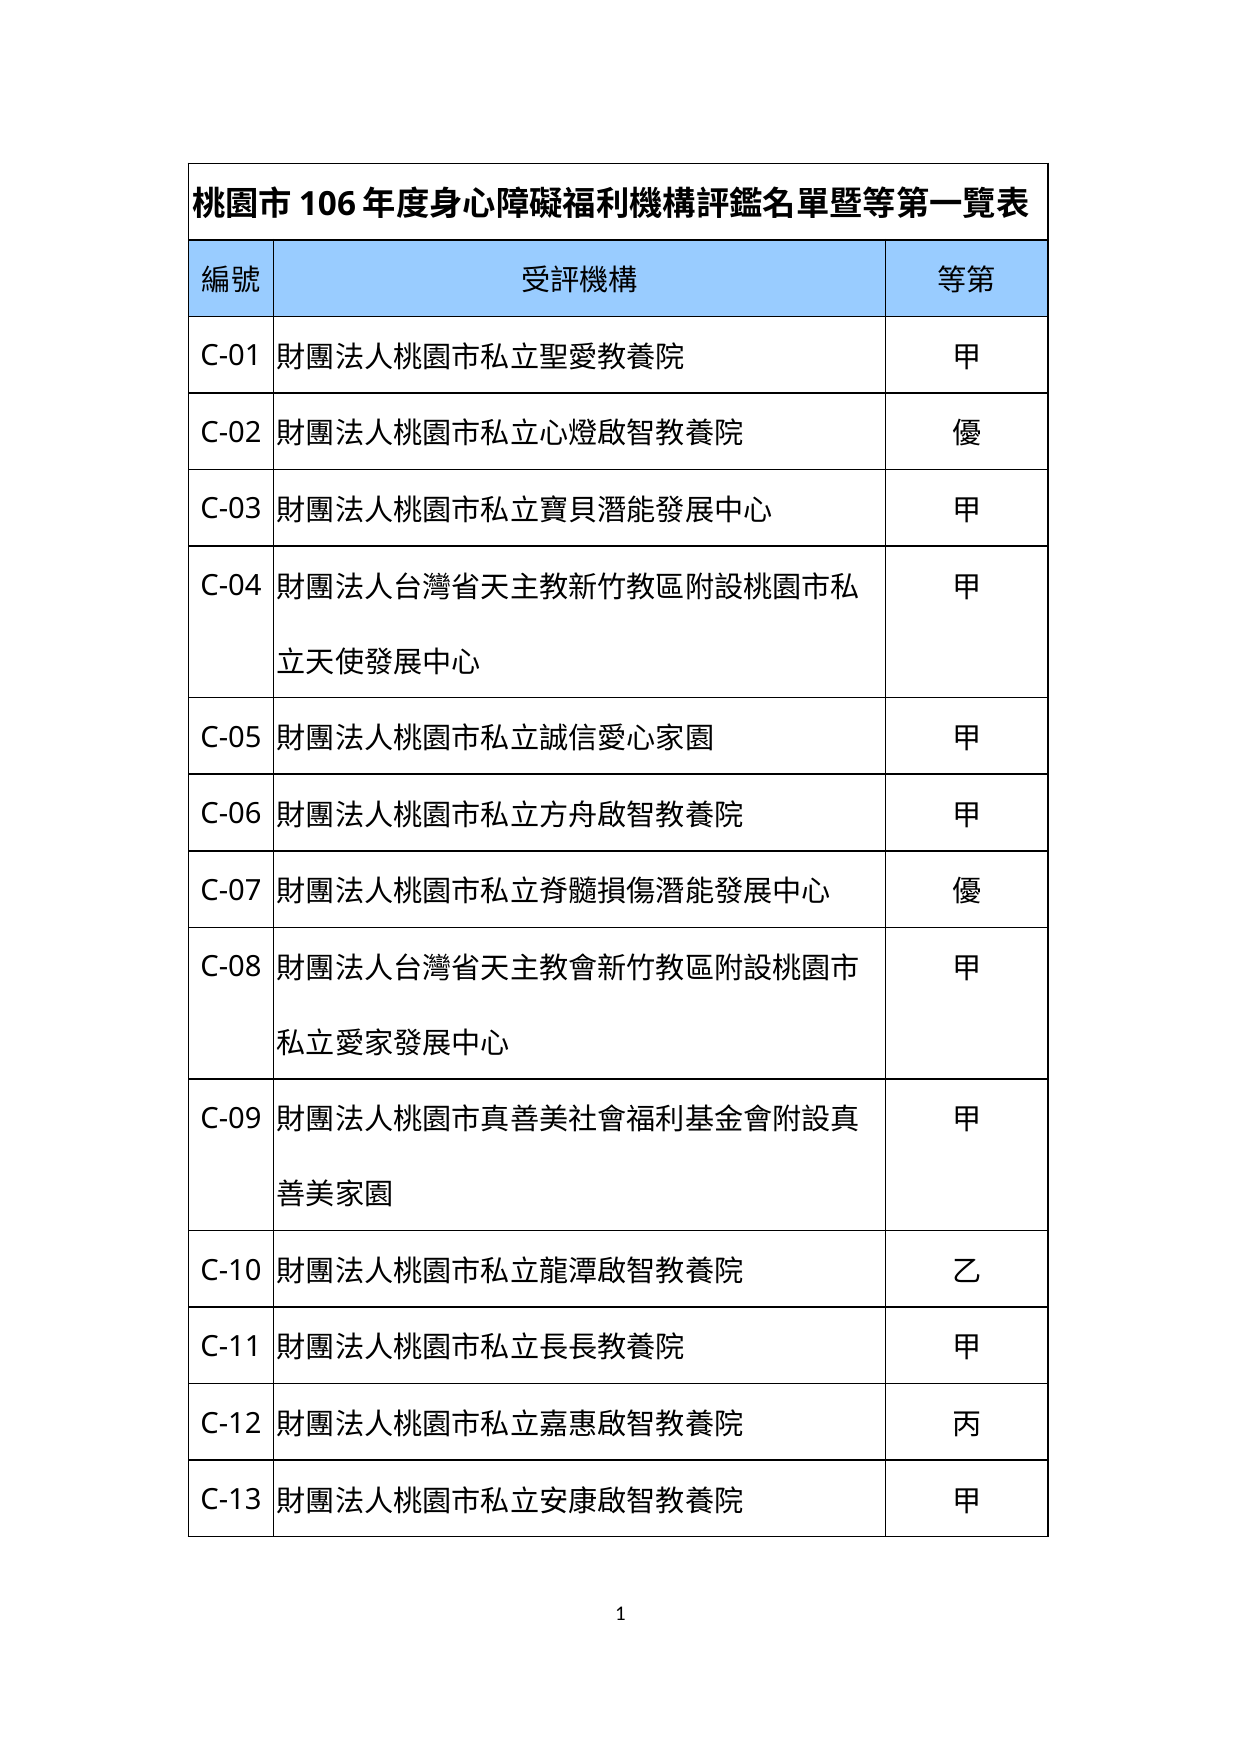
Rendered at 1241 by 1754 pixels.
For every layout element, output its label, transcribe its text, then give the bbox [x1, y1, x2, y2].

table_cell 財團法人台灣省天主教新竹教區附設桃園市私立天使發展中心 [274, 547, 885, 697]
table_cell 財團法人台灣省天主教會新竹教區附設桃園市私立愛家發展中心 [274, 928, 885, 1078]
table_cell 財團法人桃園市私立脊髓損傷潛能發展中心 [274, 852, 885, 926]
table_cell 甲 [886, 1461, 1047, 1536]
table_cell 財團法人桃園市私立長長教養院 [274, 1308, 885, 1383]
table_cell 財團法人桃園市真善美社會福利基金會附設真善美家園 [274, 1080, 885, 1229]
table_cell C-05 [189, 698, 273, 773]
table_cell C-07 [189, 852, 273, 926]
table_cell C-13 [189, 1461, 273, 1536]
table_cell 甲 [886, 698, 1047, 773]
table_cell 編號 [189, 241, 273, 316]
table_cell C-09 [189, 1080, 273, 1229]
table_cell C-12 [189, 1384, 273, 1459]
table_cell 財團法人桃園市私立誠信愛心家園 [274, 698, 885, 773]
table_cell C-06 [189, 775, 273, 850]
table_cell 丙 [886, 1384, 1047, 1459]
table_cell C-02 [189, 394, 273, 469]
table_cell 甲 [886, 547, 1047, 697]
table_cell 財團法人桃園市私立安康啟智教養院 [274, 1461, 885, 1536]
table_cell C-03 [189, 470, 273, 545]
table_cell 財團法人桃園市私立嘉惠啟智教養院 [274, 1384, 885, 1459]
table_header 桃園市106年度身心障礙福利機構評鑑名單暨等第一覽表 [189, 164, 1033, 239]
table_cell 受評機構 [274, 241, 885, 316]
table_cell C-01 [189, 317, 273, 392]
table_cell 財團法人桃園市私立寶貝潛能發展中心 [274, 470, 885, 545]
table_cell 財團法人桃園市私立龍潭啟智教養院 [274, 1231, 885, 1306]
table_cell 甲 [886, 1080, 1047, 1229]
table_cell 甲 [886, 928, 1047, 1078]
table_cell C-04 [189, 547, 273, 697]
table_cell 財團法人桃園市私立聖愛教養院 [274, 317, 885, 392]
table_cell 甲 [886, 1308, 1047, 1383]
table_cell C-08 [189, 928, 273, 1078]
table_cell 甲 [886, 470, 1047, 545]
table_cell 甲 [886, 317, 1047, 392]
table_cell 乙 [886, 1231, 1047, 1306]
table_header [1033, 164, 1047, 239]
table_cell 優 [886, 394, 1047, 469]
table_cell 甲 [886, 775, 1047, 850]
table_cell 財團法人桃園市私立方舟啟智教養院 [274, 775, 885, 850]
table_cell C-11 [189, 1308, 273, 1383]
table_cell 優 [886, 852, 1047, 926]
table_cell 財團法人桃園市私立心燈啟智教養院 [274, 394, 885, 469]
table_cell 等第 [886, 241, 1047, 316]
table_cell C-10 [189, 1231, 273, 1306]
